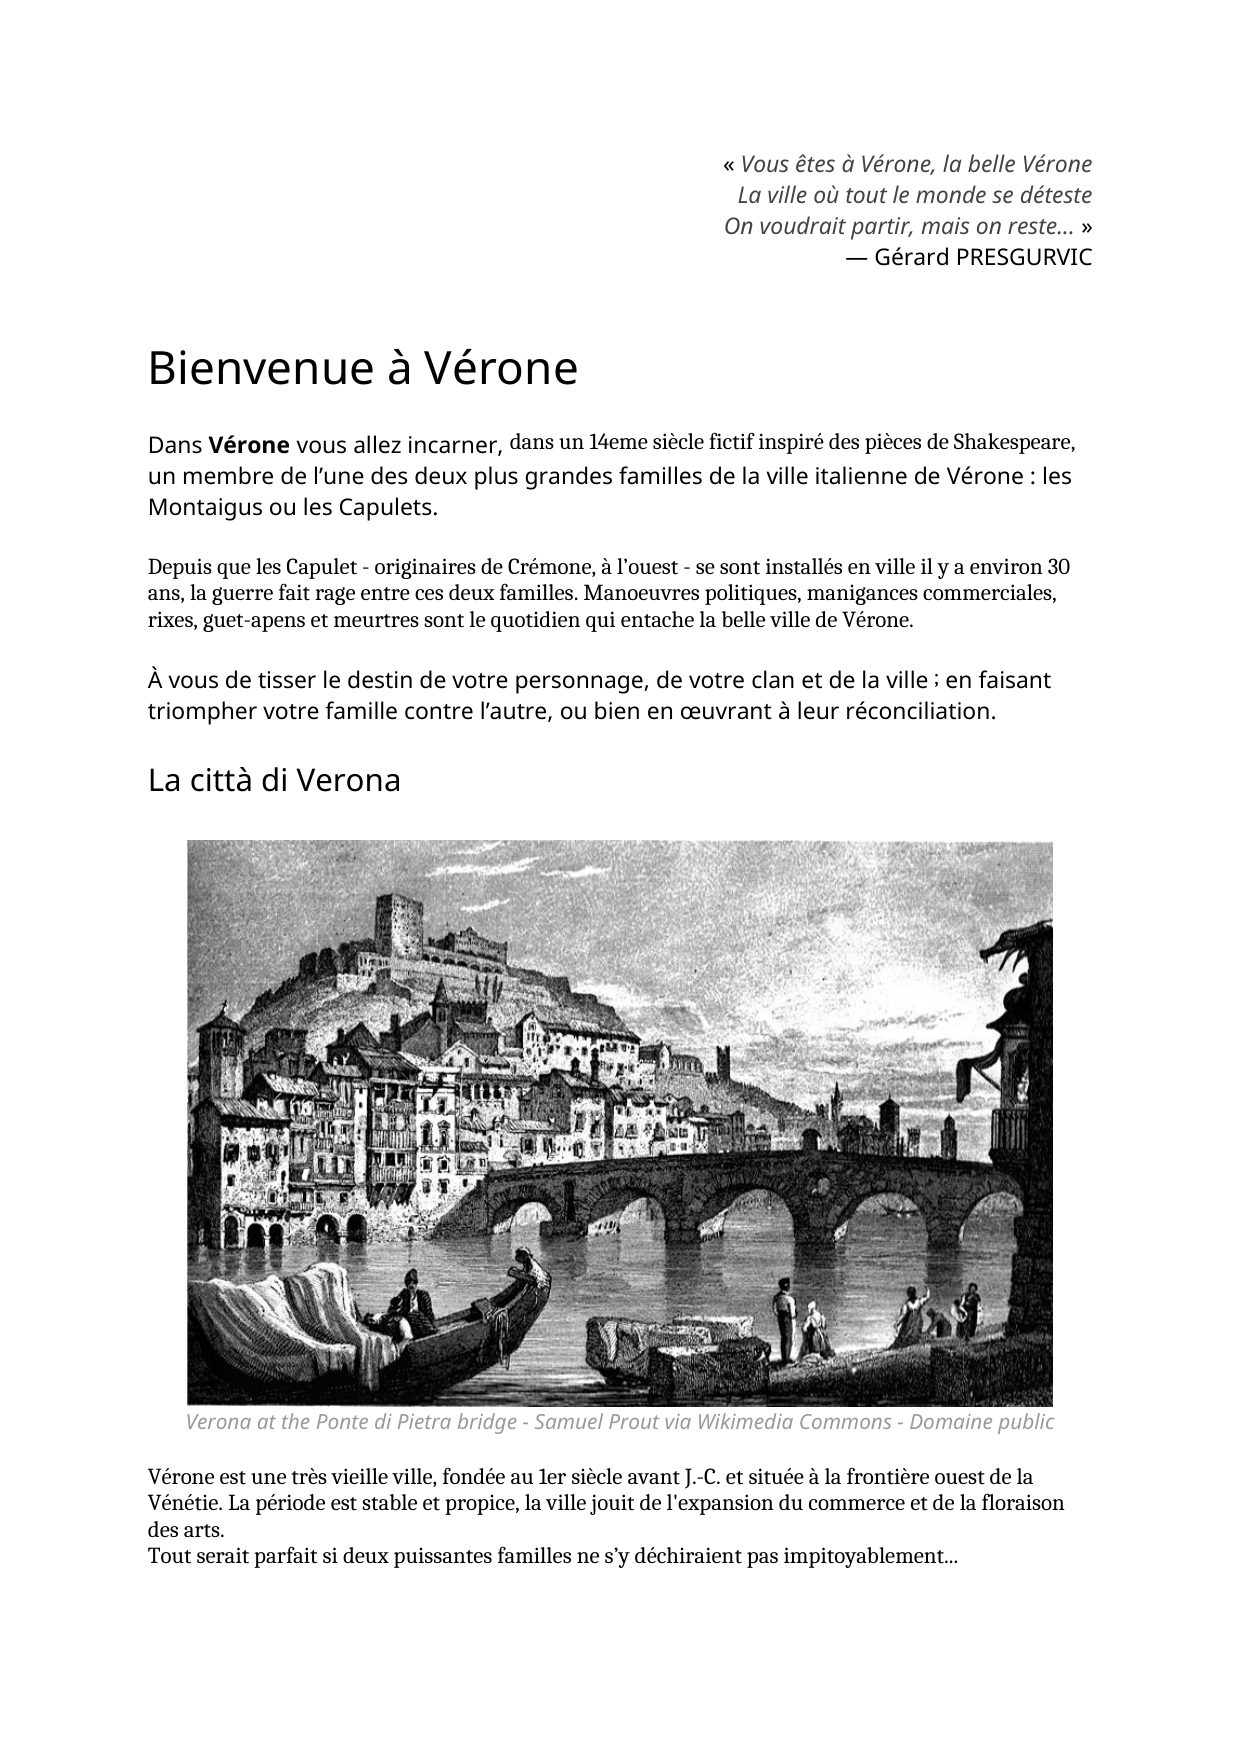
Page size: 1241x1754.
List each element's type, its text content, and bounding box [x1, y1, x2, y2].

subtitle À vous de tisser le destin de votre personnage, de votre clan et de la ville ; en faisant triompher votre famille contre l’autre, ou bien en œuvrant à leur réconciliation. [148, 664, 1093, 727]
subtitle Verona at the Ponte di Pietra bridge - Samuel Prout via Wikimedia Commons - Domaine public [148, 1407, 1093, 1435]
subtitle On voudrait partir, mais on reste... » [148, 210, 1093, 241]
subtitle Bienvenue à Vérone [148, 335, 1093, 397]
subtitle La città di Verona [148, 758, 1093, 800]
subtitle Tout serait parfait si deux puissantes familles ne s’y déchiraient pas impitoyablement... [148, 1543, 1093, 1569]
subtitle La ville où tout le monde se déteste [148, 179, 1093, 210]
subtitle Vérone est une très vieille ville, fondée au 1er siècle avant J.-C. et située à la frontière ouest de la Vénétie. La période est stable et propice, la ville jouit de l'expansion du commerce et de la floraison des arts. [148, 1464, 1093, 1543]
subtitle — Gérard PRESGURVIC [598, 241, 1093, 273]
subtitle « Vous êtes à Vérone, la belle Vérone [148, 148, 1093, 179]
picture [187, 840, 1053, 1407]
subtitle Dans Vérone vous allez incarner, dans un 14eme siècle fictif inspiré des pièces de Shakespeare, un membre de l’une des deux plus grandes familles de la ville italienne de Vérone : les Montaigus ou les Capulets. [148, 429, 1093, 522]
subtitle Depuis que les Capulet - originaires de Crémone, à l’ouest - se sont installés en ville il y a environ 30 ans, la guerre fait rage entre ces deux familles. Manoeuvres politiques, manigances commerciales, rixes, guet-apens et meurtres sont le quotidien qui entache la belle ville de Vérone. [148, 554, 1093, 633]
